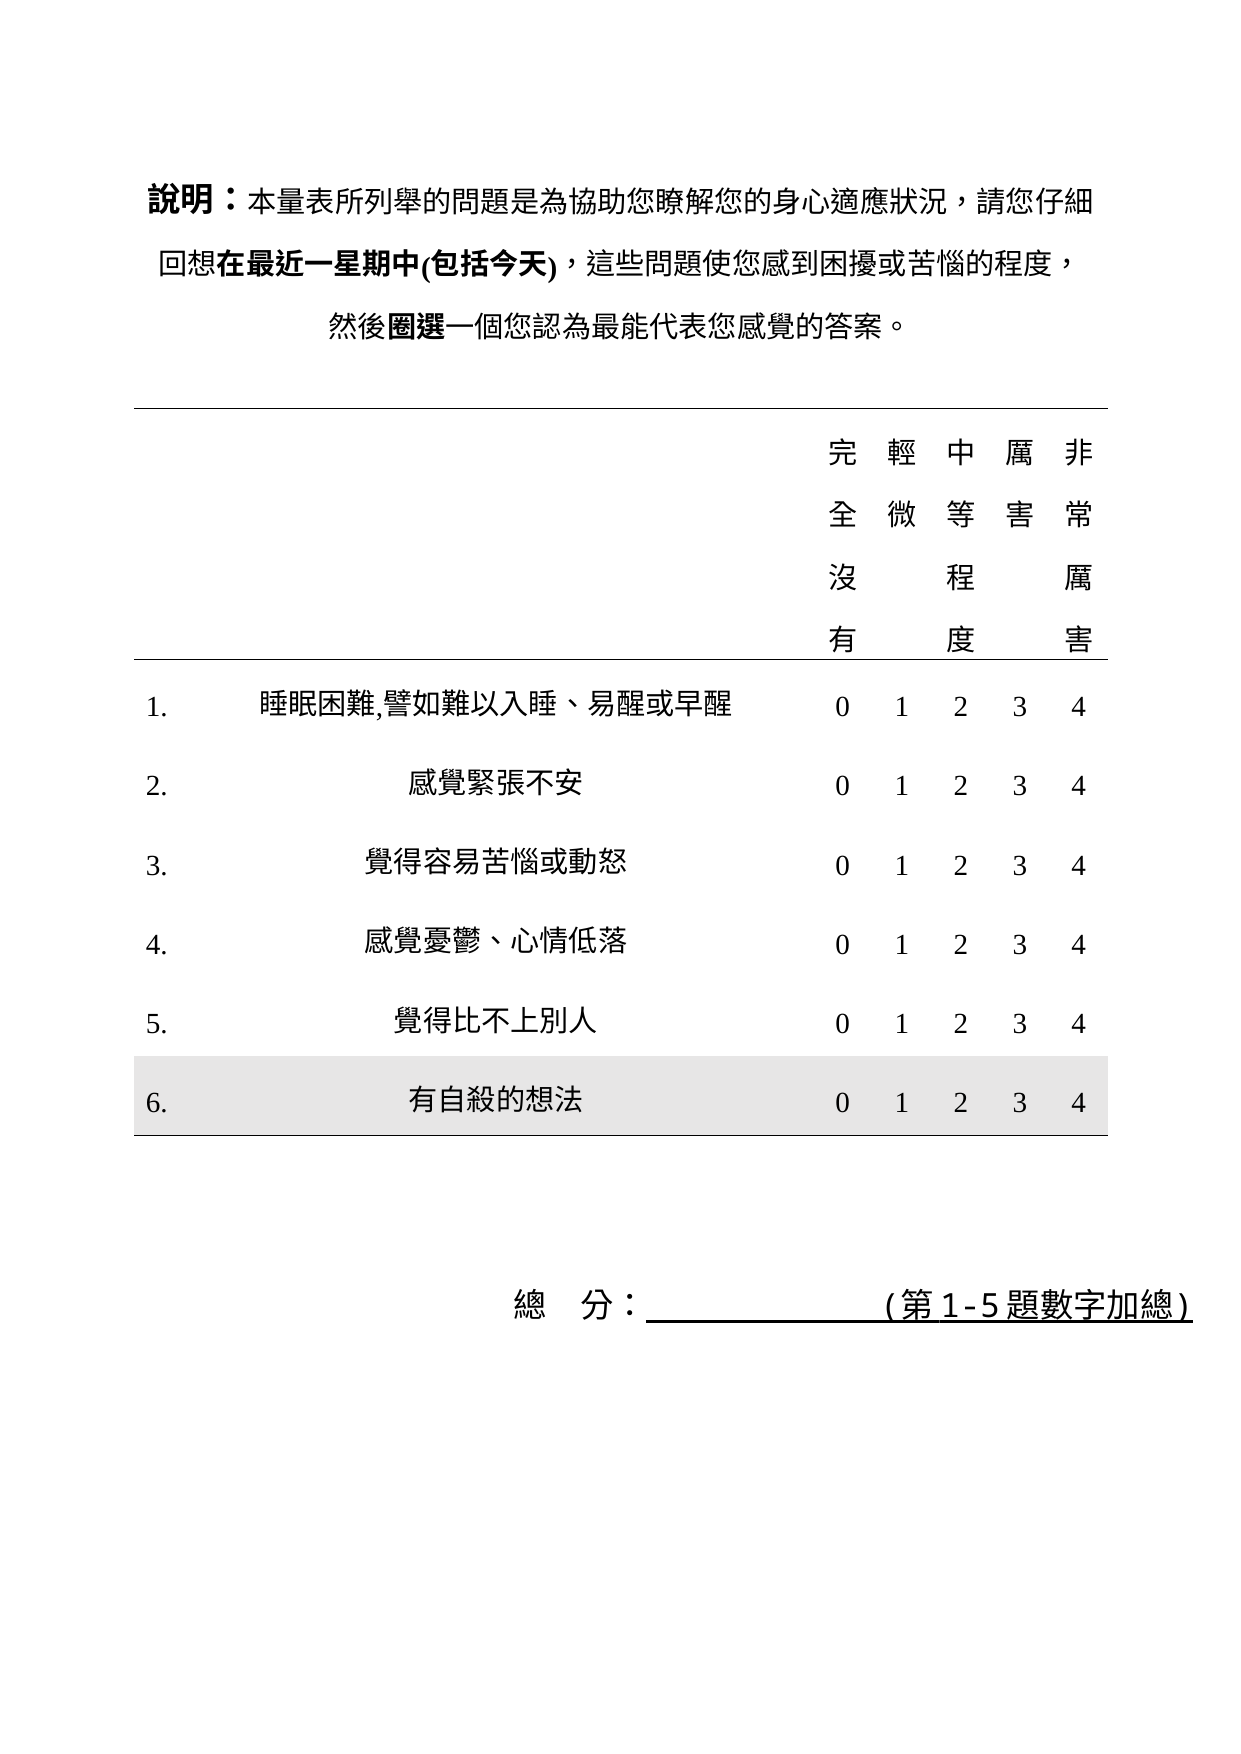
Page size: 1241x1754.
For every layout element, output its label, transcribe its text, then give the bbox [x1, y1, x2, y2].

table_cell 4 [1049, 740, 1108, 819]
table_cell 0 [813, 1056, 872, 1135]
table_cell 0 [813, 977, 872, 1056]
table_cell 睡眠困難,譬如難以入睡、易醒或早醒 [179, 660, 813, 739]
table_cell 2 [931, 977, 990, 1056]
table_cell 4. [134, 898, 179, 977]
table_cell 1 [872, 898, 931, 977]
table_cell 4 [1049, 1056, 1108, 1135]
table_cell 3 [990, 1056, 1049, 1135]
table_cell 覺得比不上別人 [179, 977, 813, 1056]
table_cell 1 [872, 740, 931, 819]
table_cell 覺得容易苦惱或動怒 [179, 819, 813, 898]
table_cell 0 [813, 660, 872, 739]
table_cell 1. [134, 660, 179, 739]
table_cell 4 [1049, 898, 1108, 977]
table_cell 6. [134, 1056, 179, 1135]
table_cell 1 [872, 1056, 931, 1135]
table_cell 2 [931, 740, 990, 819]
table_cell 2. [134, 740, 179, 819]
table_cell 0 [813, 898, 872, 977]
table_cell 0 [813, 819, 872, 898]
table_header 輕微 [872, 409, 931, 659]
text 回想在最近一星期中(包括今天)，這些問題使您感到困擾或苦惱的程度， [47, 221, 1193, 283]
table_cell 3 [990, 740, 1049, 819]
table_cell 3 [990, 660, 1049, 739]
table_cell 4 [1049, 660, 1108, 739]
text 說明：本量表所列舉的問題是為協助您瞭解您的身心適應狀況，請您仔細 [47, 158, 1193, 221]
table_header 厲害 [990, 409, 1049, 659]
table_header [179, 409, 813, 659]
table_cell 1 [872, 660, 931, 739]
table_header 完全沒有 [813, 409, 872, 659]
text 然後圈選一個您認為最能代表您感覺的答案。 [47, 283, 1193, 346]
table_cell 2 [931, 1056, 990, 1135]
table_cell 4 [1049, 977, 1108, 1056]
table_cell 1 [872, 819, 931, 898]
table_header [134, 409, 179, 659]
table_cell 有自殺的想法 [179, 1056, 813, 1135]
table_cell 4 [1049, 819, 1108, 898]
table_cell 3. [134, 819, 179, 898]
table_cell 1 [872, 977, 931, 1056]
table_cell 3 [990, 819, 1049, 898]
table_header 中等程度 [931, 409, 990, 659]
table_cell 2 [931, 660, 990, 739]
table_cell 2 [931, 898, 990, 977]
table_header 非常 厲害 [1049, 409, 1108, 659]
table_cell 0 [813, 740, 872, 819]
table_cell 5. [134, 977, 179, 1056]
table_cell 3 [990, 898, 1049, 977]
table_cell 感覺憂鬱、心情低落 [179, 898, 813, 977]
text 總 分： (第1-5題數字加總) [47, 1261, 1193, 1324]
table_cell 感覺緊張不安 [179, 740, 813, 819]
table_cell 2 [931, 819, 990, 898]
table_cell 3 [990, 977, 1049, 1056]
